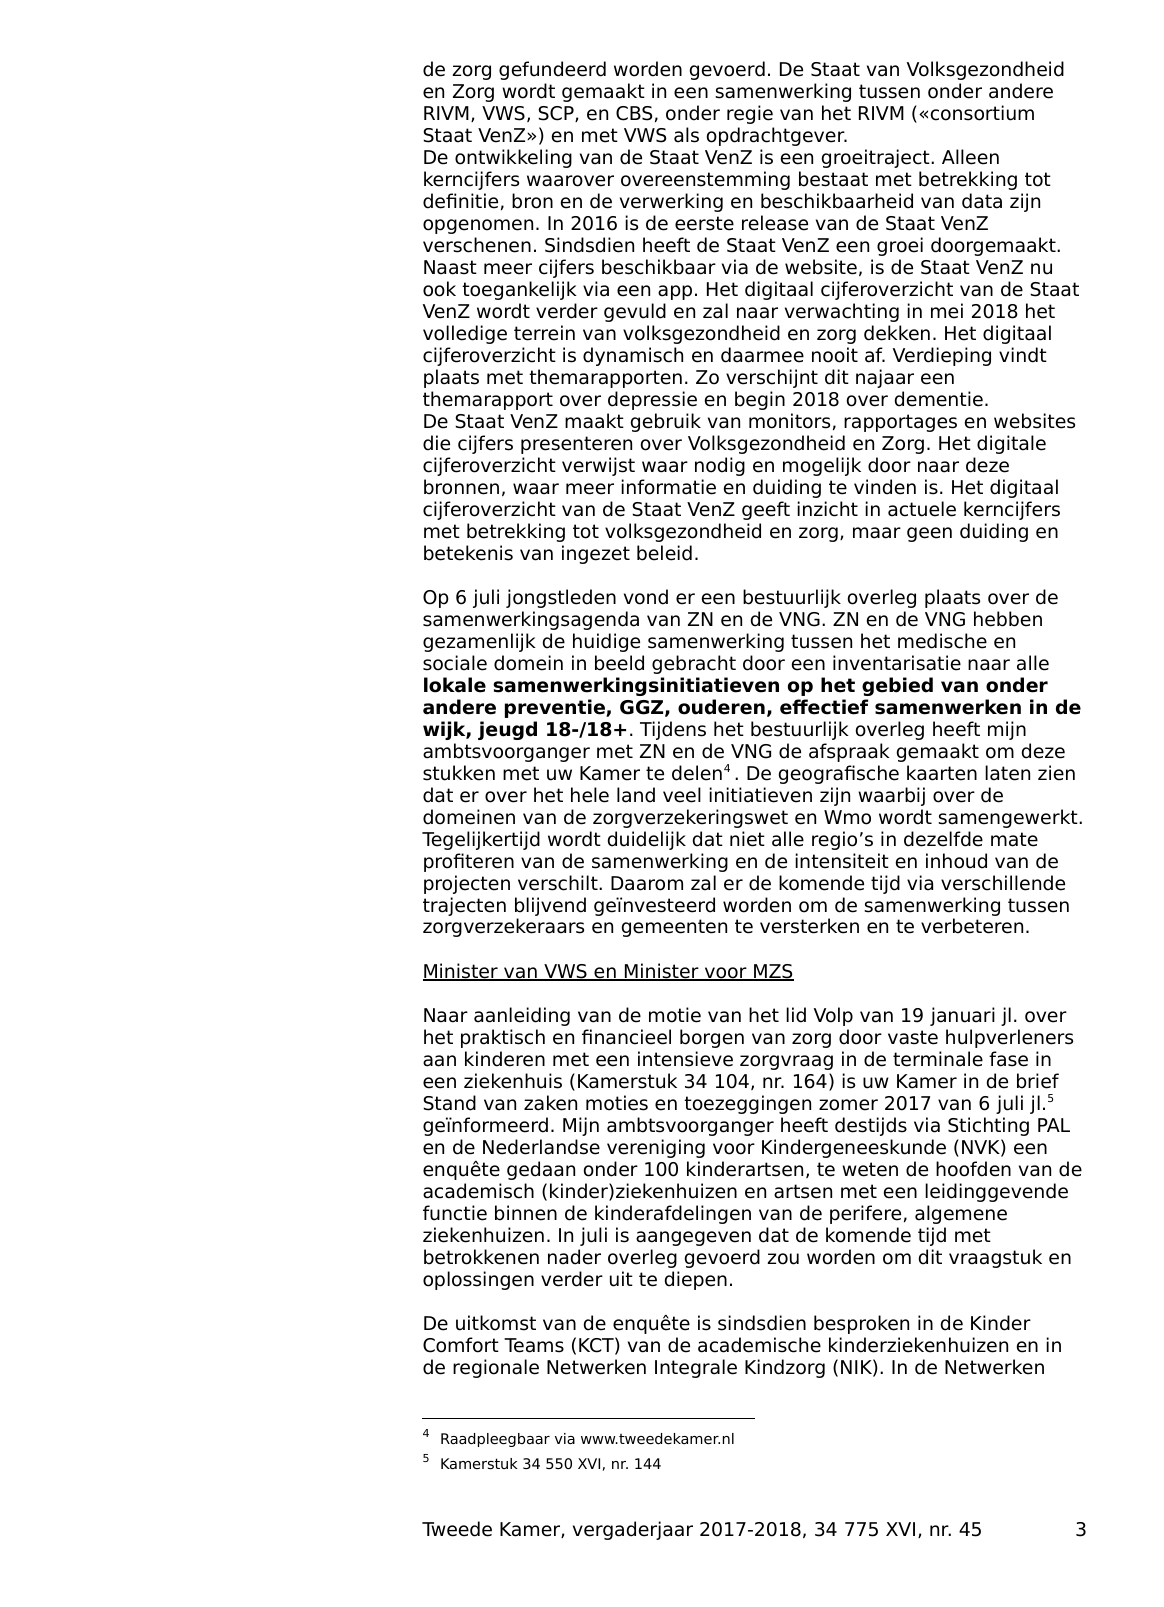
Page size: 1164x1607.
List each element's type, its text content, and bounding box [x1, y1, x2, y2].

text Kamerstuk 34 550 XVI, nr. 144 [422, 1452, 1087, 1474]
text de zorg gefundeerd worden gevoerd. De Staat van Volksgezondheid en Zorg wordt gemaakt in een samenwerking tussen onder andere RIVM, VWS, SCP, en CBS, onder regie van het RIVM («consortium Staat VenZ») en met VWS als opdrachtgever. [422, 59, 1087, 147]
text De Staat VenZ maakt gebruik van monitors, rapportages en websites die cijfers presenteren over Volksgezondheid en Zorg. Het digitale cijferoverzicht verwijst waar nodig en mogelijk door naar deze bronnen, waar meer informatie en duiding te vinden is. Het digitaal cijferoverzicht van de Staat VenZ geeft inzicht in actuele kerncijfers met betrekking tot volksgezondheid en zorg, maar geen duiding en betekenis van ingezet beleid. [422, 411, 1087, 564]
text De ontwikkeling van de Staat VenZ is een groeitraject. Alleen kerncijfers waarover overeenstemming bestaat met betrekking tot definitie, bron en de verwerking en beschikbaarheid van data zijn opgenomen. In 2016 is de eerste release van de Staat VenZ verschenen. Sindsdien heeft de Staat VenZ een groei doorgemaakt. Naast meer cijfers beschikbaar via de website, is de Staat VenZ nu ook toegankelijk via een app. Het digitaal cijferoverzicht van de Staat VenZ wordt verder gevuld en zal naar verwachting in mei 2018 het volledige terrein van volksgezondheid en zorg dekken. Het digitaal cijferoverzicht is dynamisch en daarmee nooit af. Verdieping vindt plaats met themarapporten. Zo verschijnt dit najaar een themarapport over depressie en begin 2018 over dementie. [422, 147, 1087, 411]
text Raadpleegbaar via www.tweedekamer.nl [422, 1427, 1087, 1449]
text Op 6 juli jongstleden vond er een bestuurlijk overleg plaats over de samenwerkingsagenda van ZN en de VNG. ZN en de VNG hebben gezamenlijk de huidige samenwerking tussen het medische en sociale domein in beeld gebracht door een inventarisatie naar alle lokale samenwerkingsinitiatieven op het gebied van onder andere preventie, GGZ, ouderen, effectief samenwerken in de wijk, jeugd 18-/18+. Tijdens het bestuurlijk overleg heeft mijn ambtsvoorganger met ZN en de VNG de afspraak gemaakt om deze stukken met uw Kamer te delen. De geografische kaarten laten zien dat er over het hele land veel initiatieven zijn waarbij over de domeinen van de zorgverzekeringswet en Wmo wordt samengewerkt. Tegelijkertijd wordt duidelijk dat niet alle regio’s in dezelfde mate profiteren van de samenwerking en de intensiteit en inhoud van de projecten verschilt. Daarom zal er de komende tijd via verschillende trajecten blijvend geïnvesteerd worden om de samenwerking tussen zorgverzekeraars en gemeenten te versterken en te verbeteren. [422, 587, 1087, 938]
text Naar aanleiding van de motie van het lid Volp van 19 januari jl. over het praktisch en financieel borgen van zorg door vaste hulpverleners aan kinderen met een intensieve zorgvraag in de terminale fase in een ziekenhuis (Kamerstuk 34 104, nr. 164) is uw Kamer in de brief Stand van zaken moties en toezeggingen zomer 2017 van 6 juli jl. geïnformeerd. Mijn ambtsvoorganger heeft destijds via Stichting PAL en de Nederlandse vereniging voor Kindergeneeskunde (NVK) een enquête gedaan onder 100 kinderartsen, te weten de hoofden van de academisch (kinder)ziekenhuizen en artsen met een leidinggevende functie binnen de kinderafdelingen van de perifere, algemene ziekenhuizen. In juli is aangegeven dat de komende tijd met betrokkenen nader overleg gevoerd zou worden om dit vraagstuk en oplossingen verder uit te diepen. [422, 1005, 1087, 1291]
subtitle Minister van VWS en Minister voor MZS [422, 961, 1087, 983]
text De uitkomst van de enquête is sindsdien besproken in de Kinder Comfort Teams (KCT) van de academische kinderziekenhuizen en in de regionale Netwerken Integrale Kindzorg (NIK). In de Netwerken [422, 1313, 1087, 1379]
